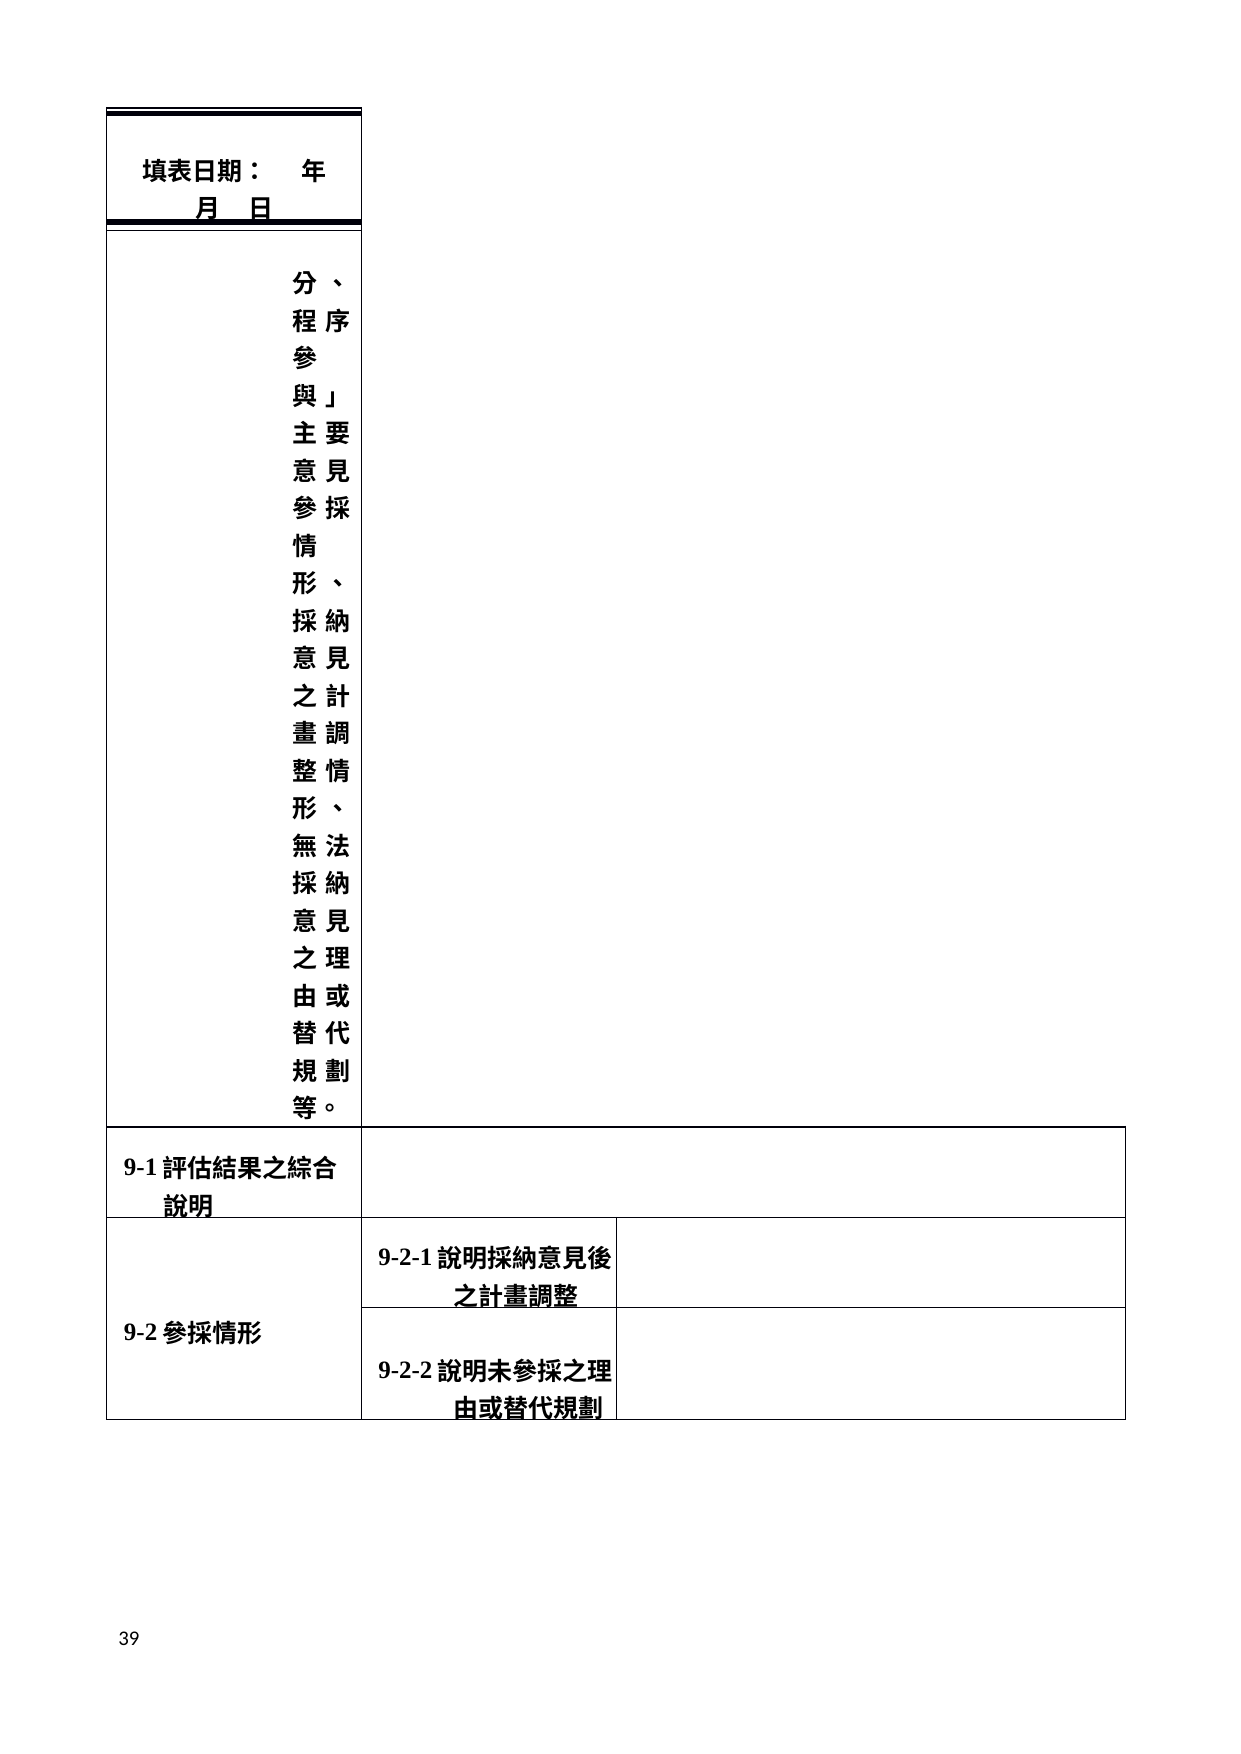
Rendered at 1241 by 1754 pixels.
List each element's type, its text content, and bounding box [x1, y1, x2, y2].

table_cell 9-2-1說明採納意見後之計畫調整 [362, 1218, 616, 1307]
table_cell 9-2-2說明未參採之理由或替代規劃 [362, 1308, 616, 1419]
table_cell 9-2參採情形 [107, 1218, 361, 1419]
table_cell [617, 1218, 1125, 1307]
table_cell [362, 1128, 1125, 1217]
table_cell 分、程序參與」主要意見參採情形、採納意見之計畫調整情形、無法採納意見之理由或替代規劃等。 [107, 231, 361, 1126]
table_header 填表日期： 年 月 日 [107, 116, 361, 219]
table_cell [617, 1308, 1125, 1419]
table_cell 9-1評估結果之綜合說明 [107, 1128, 361, 1217]
